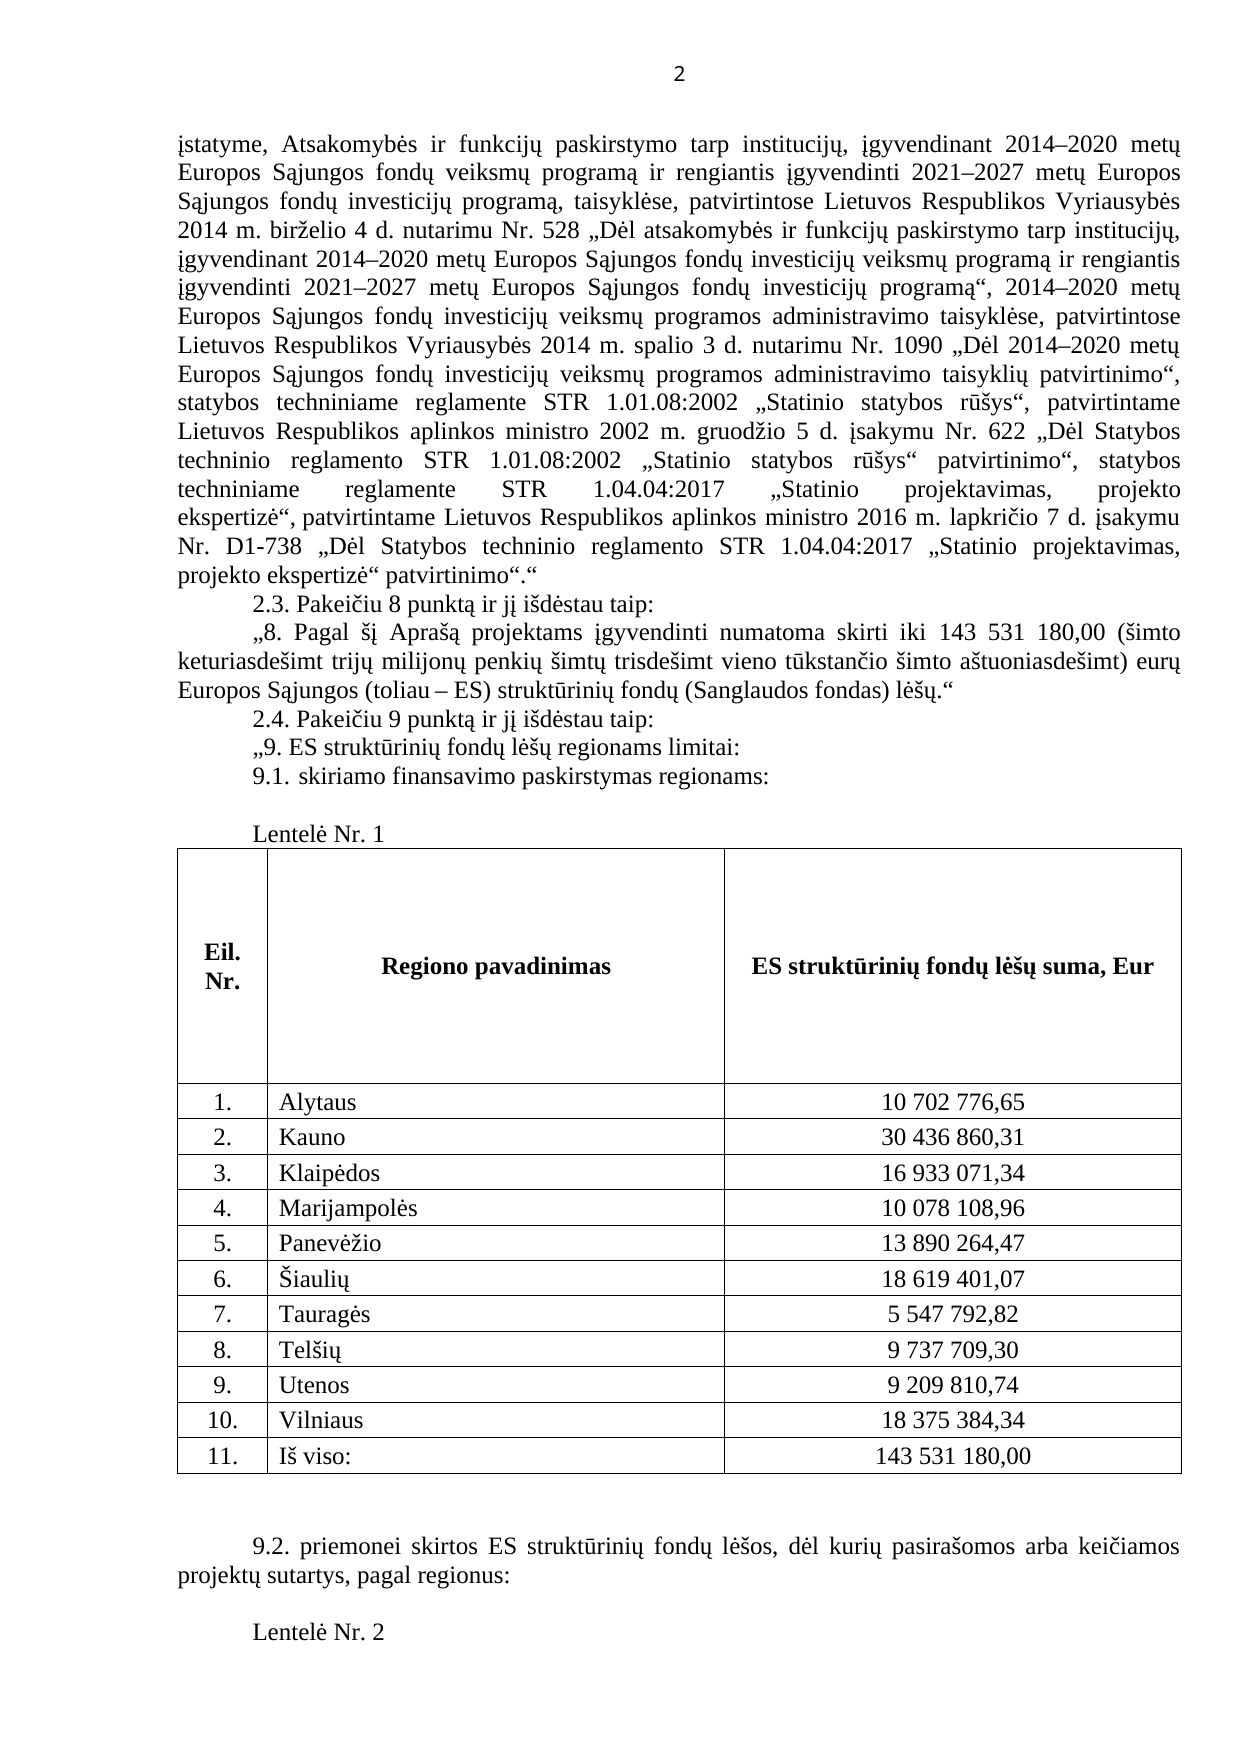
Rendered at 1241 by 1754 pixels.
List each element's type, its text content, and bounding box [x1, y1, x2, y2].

table_cell 143 531 180,00 [725, 1438, 1181, 1472]
table_cell 10 078 108,96 [725, 1190, 1181, 1224]
table_cell Marijampolės [268, 1190, 724, 1224]
table_cell Alytaus [268, 1084, 724, 1118]
table_cell Utenos [268, 1367, 724, 1402]
text „8. Pagal šį Aprašą projektams įgyvendinti numatoma skirti iki 143 531 180,00 (šimto keturiasdešimt trijų milijonų penkių šimtų trisdešimt vieno tūkstančio šimto aštuoniasdešimt) eurų Europos Sąjungos (toliau – ES) struktūrinių fondų (Sanglaudos fondas) lėšų.“ [177, 617, 1181, 704]
table_cell 9. [178, 1367, 267, 1402]
text 9.2. priemonei skirtos ES struktūrinių fondų lėšos, dėl kurių pasirašomos arba keičiamos projektų sutartys, pagal regionus: [177, 1531, 1181, 1588]
table_cell Šiaulių [268, 1261, 724, 1295]
text 9.1. skiriamo finansavimo paskirstymas regionams: [177, 761, 1181, 790]
table_cell 11. [178, 1438, 267, 1472]
table_cell 16 933 071,34 [725, 1155, 1181, 1189]
table_cell Telšių [268, 1332, 724, 1366]
table_cell 10 702 776,65 [725, 1084, 1181, 1118]
table_cell Tauragės [268, 1296, 724, 1331]
table_cell 5. [178, 1226, 267, 1260]
table_cell Vilniaus [268, 1403, 724, 1437]
table_cell 13 890 264,47 [725, 1226, 1181, 1260]
table_cell Kauno [268, 1119, 724, 1154]
table_header Regiono pavadinimas [268, 849, 724, 1083]
text 2.4. Pakeičiu 9 punktą ir jį išdėstau taip: [177, 704, 1181, 732]
table_cell 10. [178, 1403, 267, 1437]
text „9. ES struktūrinių fondų lėšų regionams limitai: [177, 732, 1181, 761]
table_cell 5 547 792,82 [725, 1296, 1181, 1331]
table_cell 4. [178, 1190, 267, 1224]
table_cell 2. [178, 1119, 267, 1154]
table_cell 1. [178, 1084, 267, 1118]
table_cell 8. [178, 1332, 267, 1366]
table_cell 30 436 860,31 [725, 1119, 1181, 1154]
table_header ES struktūrinių fondų lėšų suma, Eur [725, 849, 1181, 1083]
text 2.3. Pakeičiu 8 punktą ir jį išdėstau taip: [177, 589, 1181, 617]
table_cell Klaipėdos [268, 1155, 724, 1189]
table_cell Iš viso: [268, 1438, 724, 1472]
table_cell 18 375 384,34 [725, 1403, 1181, 1437]
table_cell 7. [178, 1296, 267, 1331]
text Lentelė Nr. 2 [177, 1617, 1181, 1646]
text įstatyme, Atsakomybės ir funkcijų paskirstymo tarp institucijų, įgyvendinant 2014–2020 metų Europos Sąjungos fondų veiksmų programą ir rengiantis įgyvendinti 2021–2027 metų Europos Sąjungos fondų investicijų programą, taisyklėse, patvirtintose Lietuvos Respublikos Vyriausybės 2014 m. birželio 4 d. nutarimu Nr. 528 „Dėl atsakomybės ir funkcijų paskirstymo tarp institucijų, įgyvendinant 2014–2020 metų Europos Sąjungos fondų investicijų veiksmų programą ir rengiantis įgyvendinti 2021–2027 metų Europos Sąjungos fondų investicijų programą“, 2014–2020 metų Europos Sąjungos fondų investicijų veiksmų programos administravimo taisyklėse, patvirtintose Lietuvos Respublikos Vyriausybės 2014 m. spalio 3 d. nutarimu Nr. 1090 „Dėl 2014–2020 metų Europos Sąjungos fondų investicijų veiksmų programos administravimo taisyklių patvirtinimo“, statybos techniniame reglamente STR 1.01.08:2002 „Statinio statybos rūšys“, patvirtintame Lietuvos Respublikos aplinkos ministro 2002 m. gruodžio 5 d. įsakymu Nr. 622 „Dėl Statybos techninio reglamento STR 1.01.08:2002 „Statinio statybos rūšys“ patvirtinimo“, statybos techniniame reglamente STR 1.04.04:2017 „Statinio projektavimas, projekto ekspertizė“, patvirtintame Lietuvos Respublikos aplinkos ministro 2016 m. lapkričio 7 d. įsakymu Nr. D1-738 „Dėl Statybos techninio reglamento STR 1.04.04:2017 „Statinio projektavimas, projekto ekspertizė“ patvirtinimo“.“ [177, 129, 1181, 589]
table_cell 3. [178, 1155, 267, 1189]
table_cell Panevėžio [268, 1226, 724, 1260]
table_cell 6. [178, 1261, 267, 1295]
table_cell 18 619 401,07 [725, 1261, 1181, 1295]
table_cell 9 737 709,30 [725, 1332, 1181, 1366]
text Lentelė Nr. 1 [177, 819, 1181, 847]
table_cell 9 209 810,74 [725, 1367, 1181, 1402]
table_header Eil. Nr. [178, 849, 267, 1083]
